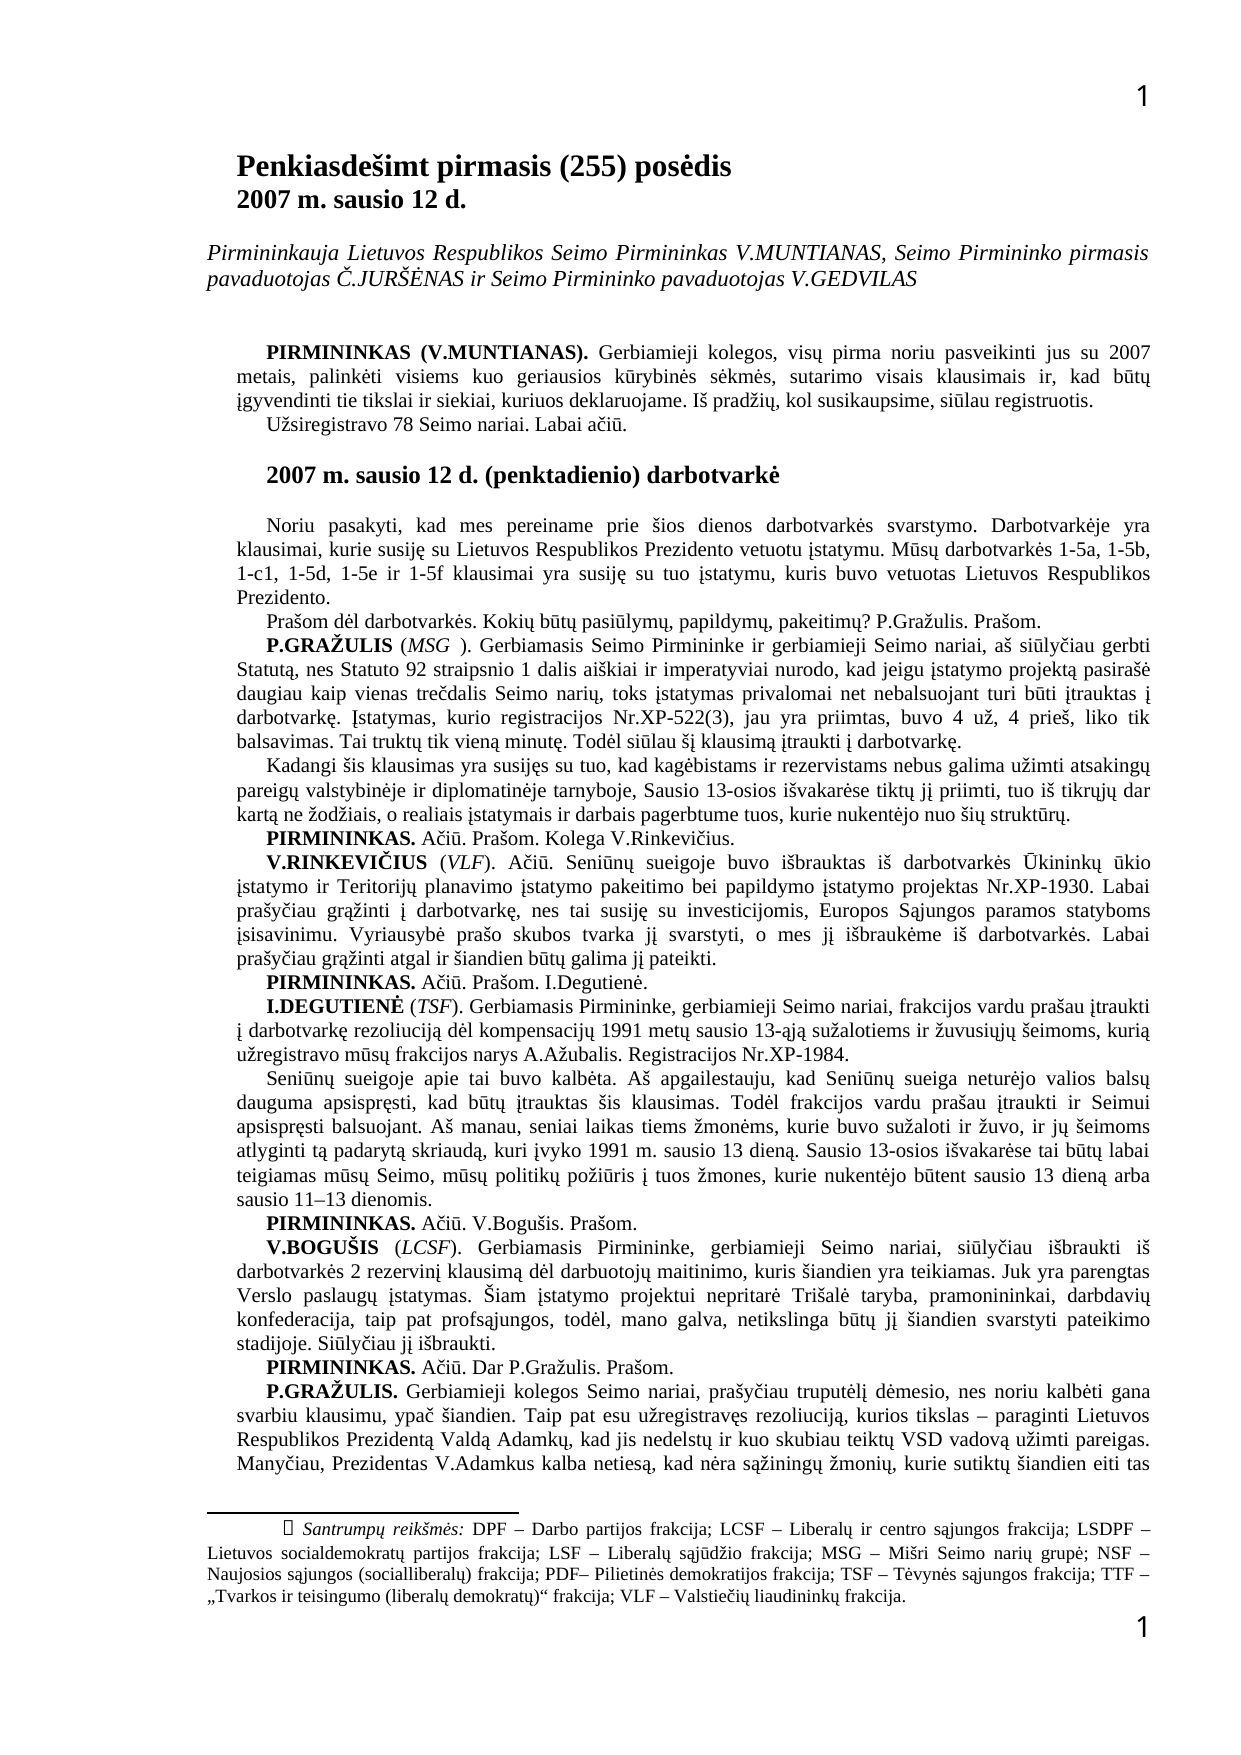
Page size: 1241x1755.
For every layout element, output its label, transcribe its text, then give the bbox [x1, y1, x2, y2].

text V.BOGUŠIS (LCSF). Gerbiamasis Pirmininke, gerbiamieji Seimo nariai, siūlyčiau išbraukti iš darbotvarkės 2 rezervinį klausimą dėl darbuotojų maitinimo, kuris šiandien yra teikiamas. Juk yra parengtas Verslo paslaugų įstatymas. Šiam įstatymo projektui nepritarė Trišalė taryba, pramonininkai, darbdavių konfederacija, taip pat profsąjungos, todėl, mano galva, netikslinga būtų jį šiandien svarstyti pateikimo stadijoje. Siūlyčiau jį išbraukti. [236, 1235, 1152, 1355]
text V.RINKEVIČIUS (VLF). Ačiū. Seniūnų sueigoje buvo išbrauktas iš darbotvarkės Ūkininkų ūkio įstatymo ir Teritorijų planavimo įstatymo pakeitimo bei papildymo įstatymo projektas Nr.XP-1930. Labai prašyčiau grąžinti į darbotvarkę, nes tai susiję su investicijomis, Europos Sąjungos paramos statyboms įsisavinimu. Vyriausybė prašo skubos tvarka jį svarstyti, o mes jį išbraukėme iš darbotvarkės. Labai prašyčiau grąžinti atgal ir šiandien būtų galima jį pateikti. [236, 850, 1152, 970]
text Penkiasdešimt pirmasis (255) posėdis 2007 m. sausio 12 d. [236, 148, 1152, 215]
text Seniūnų sueigoje apie tai buvo kalbėta. Aš apgailestauju, kad Seniūnų sueiga neturėjo valios balsų dauguma apsispręsti, kad būtų įtrauktas šis klausimas. Todėl frakcijos vardu prašau įtraukti ir Seimui apsispręsti balsuojant. Aš manau, seniai laikas tiems žmonėms, kurie buvo sužaloti ir žuvo, ir jų šeimoms atlyginti tą padarytą skriaudą, kuri įvyko 1991 m. sausio 13 dieną. Sausio 13-osios išvakarėse tai būtų labai teigiamas mūsų Seimo, mūsų politikų požiūris į tuos žmones, kurie nukentėjo būtent sausio 13 dieną arba sausio 11–13 dienomis. [236, 1066, 1152, 1211]
text Noriu pasakyti, kad mes pereiname prie šios dienos darbotvarkės svarstymo. Darbotvarkėje yra klausimai, kurie susiję su Lietuvos Respublikos Prezidento vetuotu įstatymu. Mūsų darbotvarkės 1-5a, 1-5b, 1-c1, 1-5d, 1-5e ir 1-5f klausimai yra susiję su tuo įstatymu, kuris buvo vetuotas Lietuvos Respublikos Prezidento. [236, 513, 1152, 609]
text Užsiregistravo 78 Seimo nariai. Labai ačiū. [236, 412, 1152, 436]
text Kadangi šis klausimas yra susijęs su tuo, kad kagėbistams ir rezervistams nebus galima užimti atsakingų pareigų valstybinėje ir diplomatinėje tarnyboje, Sausio 13-osios išvakarėse tiktų jį priimti, tuo iš tikrųjų dar kartą ne žodžiais, o realiais įstatymais ir darbais pagerbtume tuos, kurie nukentėjo nuo šių struktūrų. [236, 753, 1152, 826]
text PIRMININKAS (V.MUNTIANAS). Gerbiamieji kolegos, visų pirma noriu pasveikinti jus su 2007 metais, palinkėti visiems kuo geriausios kūrybinės sėkmės, sutarimo visais klausimais ir, kad būtų įgyvendinti tie tikslai ir siekiai, kuriuos deklaruojame. Iš pradžių, kol susikaupsime, siūlau registruotis. [236, 340, 1152, 412]
text PIRMININKAS. Ačiū. Prašom. Kolega V.Rinkevičius. [236, 826, 1152, 850]
text Santrumpų reikšmės: DPF – Darbo partijos frakcija; LCSF – Liberalų ir centro sąjungos frakcija; LSDPF – Lietuvos socialdemokratų partijos frakcija; LSF – Liberalų sąjūdžio frakcija; MSG – Mišri Seimo narių grupė; NSF – Naujosios sąjungos (socialliberalų) frakcija; PDF– Pilietinės demokratijos frakcija; TSF – Tėvynės sąjungos frakcija; TTF – „Tvarkos ir teisingumo (liberalų demokratų)“ frakcija; VLF – Valstiečių liaudininkų frakcija. [207, 1513, 1152, 1606]
text P.GRAŽULIS (MSG). Gerbiamasis Seimo Pirmininke ir gerbiamieji Seimo nariai, aš siūlyčiau gerbti Statutą, nes Statuto 92 straipsnio 1 dalis aiškiai ir imperatyviai nurodo, kad jeigu įstatymo projektą pasirašė daugiau kaip vienas trečdalis Seimo narių, toks įstatymas privalomai net nebalsuojant turi būti įtrauktas į darbotvarkę. Įstatymas, kurio registracijos Nr.XP-522(3), jau yra priimtas, buvo 4 už, 4 prieš, liko tik balsavimas. Tai truktų tik vieną minutę. Todėl siūlau šį klausimą įtraukti į darbotvarkę. [236, 633, 1152, 753]
text PIRMININKAS. Ačiū. Dar P.Gražulis. Prašom. [236, 1355, 1152, 1379]
text PIRMININKAS. Ačiū. V.Bogušis. Prašom. [236, 1211, 1152, 1235]
text Pirmininkauja Lietuvos Respublikos Seimo Pirmininkas V.MUNTIANAS, Seimo Pirmininko pirmasis pavaduotojas Č.JURŠĖNAS ir Seimo Pirmininko pavaduotojas V.GEDVILAS [207, 239, 1152, 292]
text Prašom dėl darbotvarkės. Kokių būtų pasiūlymų, papildymų, pakeitimų? P.Gražulis. Prašom. [236, 609, 1152, 633]
text 2007 m. sausio 12 d. (penktadienio) darbotvarkė [236, 460, 1152, 489]
text I.DEGUTIENĖ (TSF). Gerbiamasis Pirmininke, gerbiamieji Seimo nariai, frakcijos vardu prašau įtraukti į darbotvarkę rezoliuciją dėl kompensacijų 1991 metų sausio 13-ąją sužalotiems ir žuvusiųjų šeimoms, kurią užregistravo mūsų frakcijos narys A.Ažubalis. Registracijos Nr.XP-1984. [236, 994, 1152, 1066]
text PIRMININKAS. Ačiū. Prašom. I.Degutienė. [236, 970, 1152, 994]
text P.GRAŽULIS. Gerbiamieji kolegos Seimo nariai, prašyčiau truputėlį dėmesio, nes noriu kalbėti gana svarbiu klausimu, ypač šiandien. Taip pat esu užregistravęs rezoliuciją, kurios tikslas – paraginti Lietuvos Respublikos Prezidentą Valdą Adamkų, kad jis nedelstų ir kuo skubiau teiktų VSD vadovą užimti pareigas. Manyčiau, Prezidentas V.Adamkus kalba netiesą, kad nėra sąžiningų žmonių, kurie sutiktų šiandien eiti tas [236, 1379, 1152, 1475]
